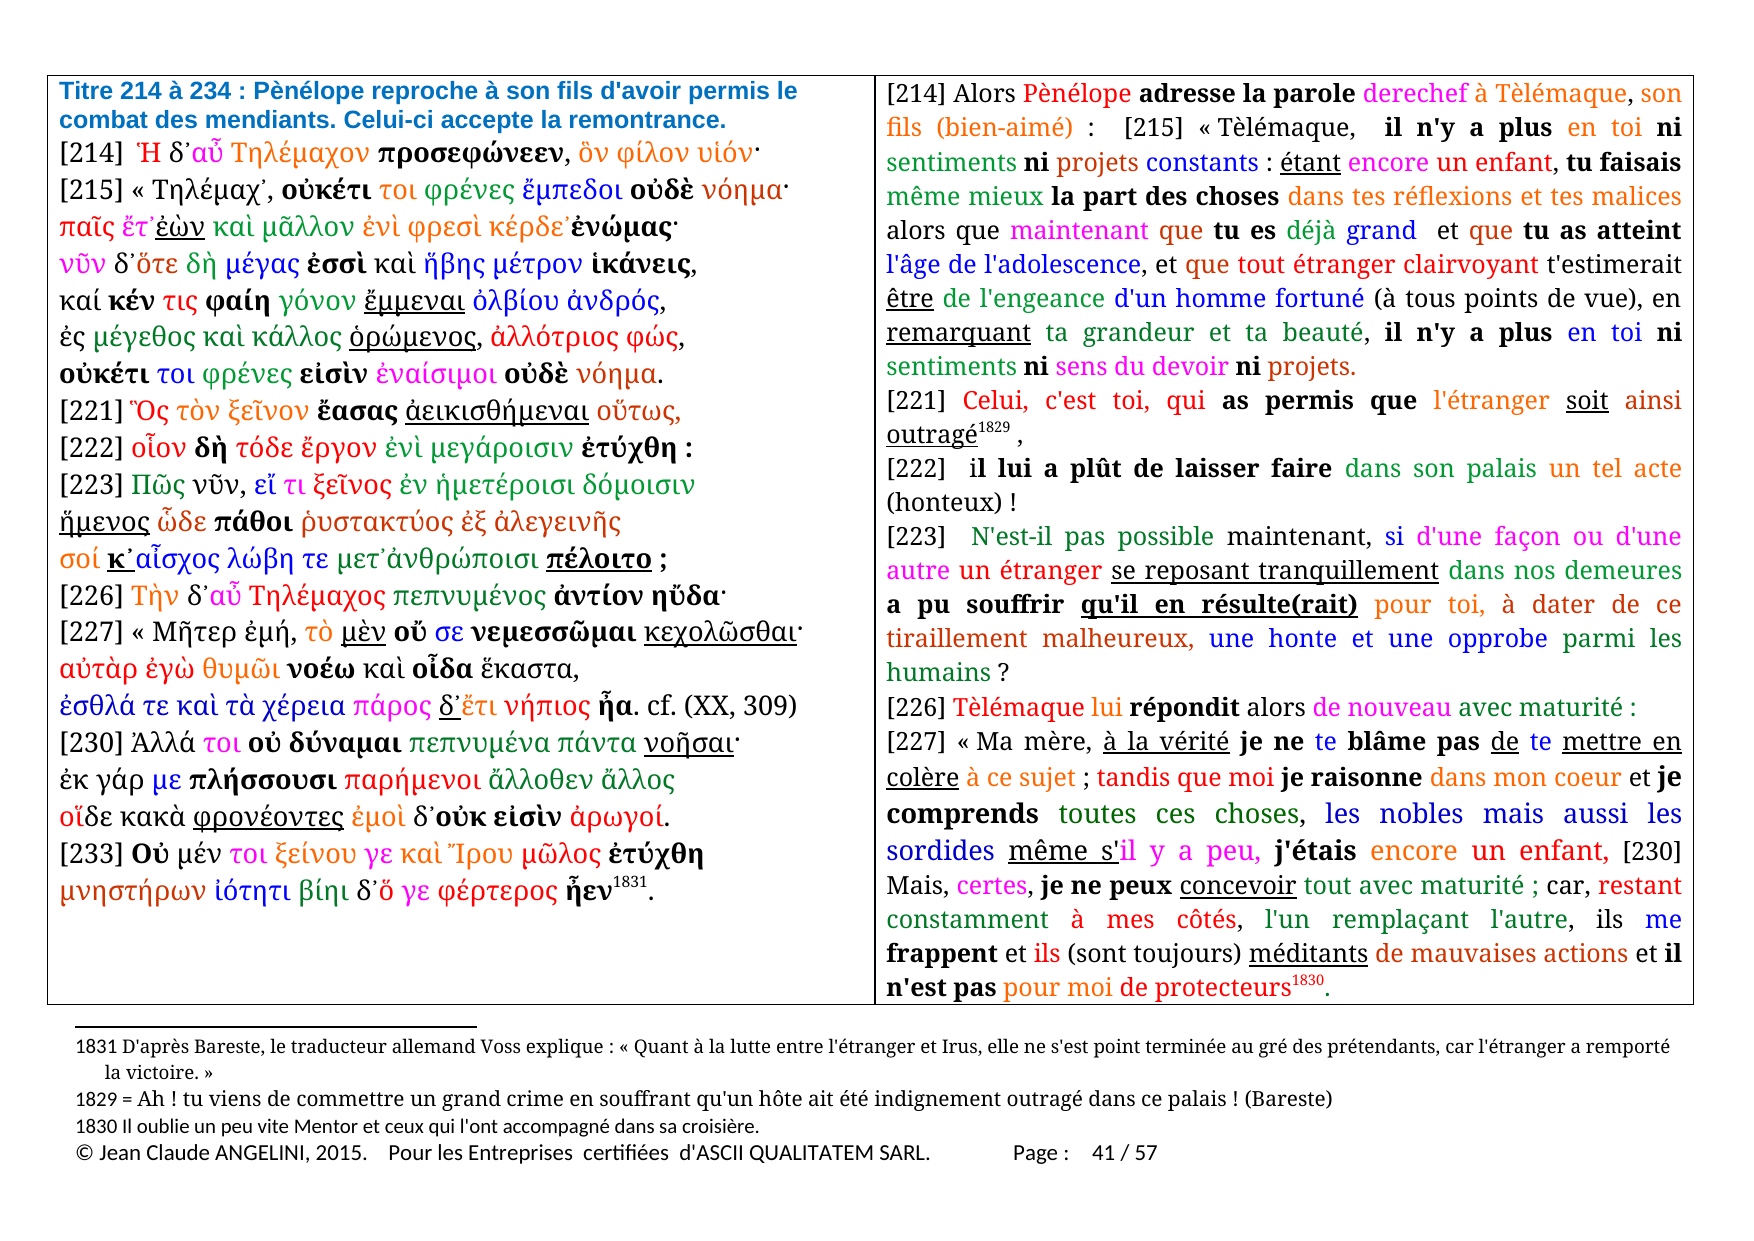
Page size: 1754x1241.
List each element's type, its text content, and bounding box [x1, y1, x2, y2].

table_header Titre 214 à 234 : Pènélope reproche à son fils d'avoir permis le combat des mendiants. Celui-ci accepte la remontrance. [214] Ἡ δ᾽αὖ Τηλέμαχον προσεφώνεεν, ὃν φίλον υἱόν· [215] « Τηλέμαχ᾽, οὐκέτι τοι φρένες ἔμπεδοι οὐδὲ νόημα· παῖς ἔτ᾽ἐὼν καὶ μᾶλλον ἐνὶ φρεσὶ κέρδε᾽ἐνώμας· νῦν δ᾽ὅτε δὴ μέγας ἐσσὶ καὶ ἥβης μέτρον ἱκάνεις, καί κέν τις φαίη γόνον ἔμμεναι ὀλβίου ἀνδρός, ἐς μέγεθος καὶ κάλλος ὁρώμενος, ἀλλότριος φώς, οὐκέτι τοι φρένες εἰσὶν ἐναίσιμοι οὐδὲ νόημα. [221] Ὃς τὸν ξεῖνον ἔασας ἀεικισθήμεναι οὕτως, [222] οἷον δὴ τόδε ἔργον ἐνὶ μεγάροισιν ἐτύχθη : [223] Πῶς νῦν, εἴ τι ξεῖνος ἐν ἡμετέροισι δόμοισιν ἥμενος ὧδε πάθοι ῥυστακτύος ἐξ ἀλεγεινῆς σοί κ᾽αἶσχος λώβη τε μετ᾽ἀνθρώποισι πέλοιτο ; [226] Τὴν δ᾽αὖ Τηλέμαχος πεπνυμένος ἀντίον ηὔδα· [227] « Μῆτερ ἐμή, τὸ μὲν οὔ σε νεμεσσῶμαι κεχολῶσθαι· αὐτὰρ ἐγὼ θυμῶι νοέω καὶ οἶδα ἕκαστα, ἐσθλά τε καὶ τὰ χέρεια πάρος δ᾽ἔτι νήπιος ἦα. cf. (XX, 309) [230] Ἀλλά τοι οὐ δύναμαι πεπνυμένα πάντα νοῆσαι· ἐκ γάρ με πλήσσουσι παρήμενοι ἄλλοθεν ἄλλος οἵδε κακὰ φρονέοντες ἐμοὶ δ᾽οὐκ εἰσὶν ἀρωγοί. [233] Οὐ μέν τοι ξείνου γε καὶ Ἴρου μῶλος ἐτύχθη μνηστήρων ἰότητι βίηι δ᾽ὅ γε φέρτερος ἦεν. [48, 76, 874, 1004]
table_header [214] Alors Pènélope adresse la parole derechef à Tèlémaque, son fils (bien-aimé) : [215] « Tèlémaque, il n'y a plus en toi ni sentiments ni projets constants : étant encore un enfant, tu faisais même mieux la part des choses dans tes réflexions et tes malices alors que maintenant que tu es déjà grand et que tu as atteint l'âge de l'adolescence, et que tout étranger clairvoyant t'estimerait être de l'engeance d'un homme fortuné (à tous points de vue), en remarquant ta grandeur et ta beauté, il n'y a plus en toi ni sentiments ni sens du devoir ni projets. [221] Celui, c'est toi, qui as permis que l'étranger soit ainsi outragé , [222] il lui a plût de laisser faire dans son palais un tel acte (honteux) ! [223] N'est-il pas possible maintenant, si d'une façon ou d'une autre un étranger se reposant tranquillement dans nos demeures a pu souffrir qu'il en résulte(rait) pour toi, à dater de ce tiraillement malheureux, une honte et une opprobe parmi les humains ? [226] Tèlémaque lui répondit alors de nouveau avec maturité : [227] « Ma mère, à la vérité je ne te blâme pas de te mettre en colère à ce sujet ; tandis que moi je raisonne dans mon coeur et je comprends toutes ces choses, les nobles mais aussi les sordides même s'il y a peu, j'étais encore un enfant, [230] Mais, certes, je ne peux concevoir tout avec maturité ; car, restant constamment à mes côtés, l'un remplaçant l'autre, ils me frappent et ils (sont toujours) méditants de mauvaises actions et il n'est pas pour moi de protecteurs. [233] D'une part, certes, la lutte entre l'étranger et Iros ne s'est assurément pas terminé selon la volonté des prétendants mais bien par la force de celui qui était le plus fort. [876, 76, 1693, 1004]
